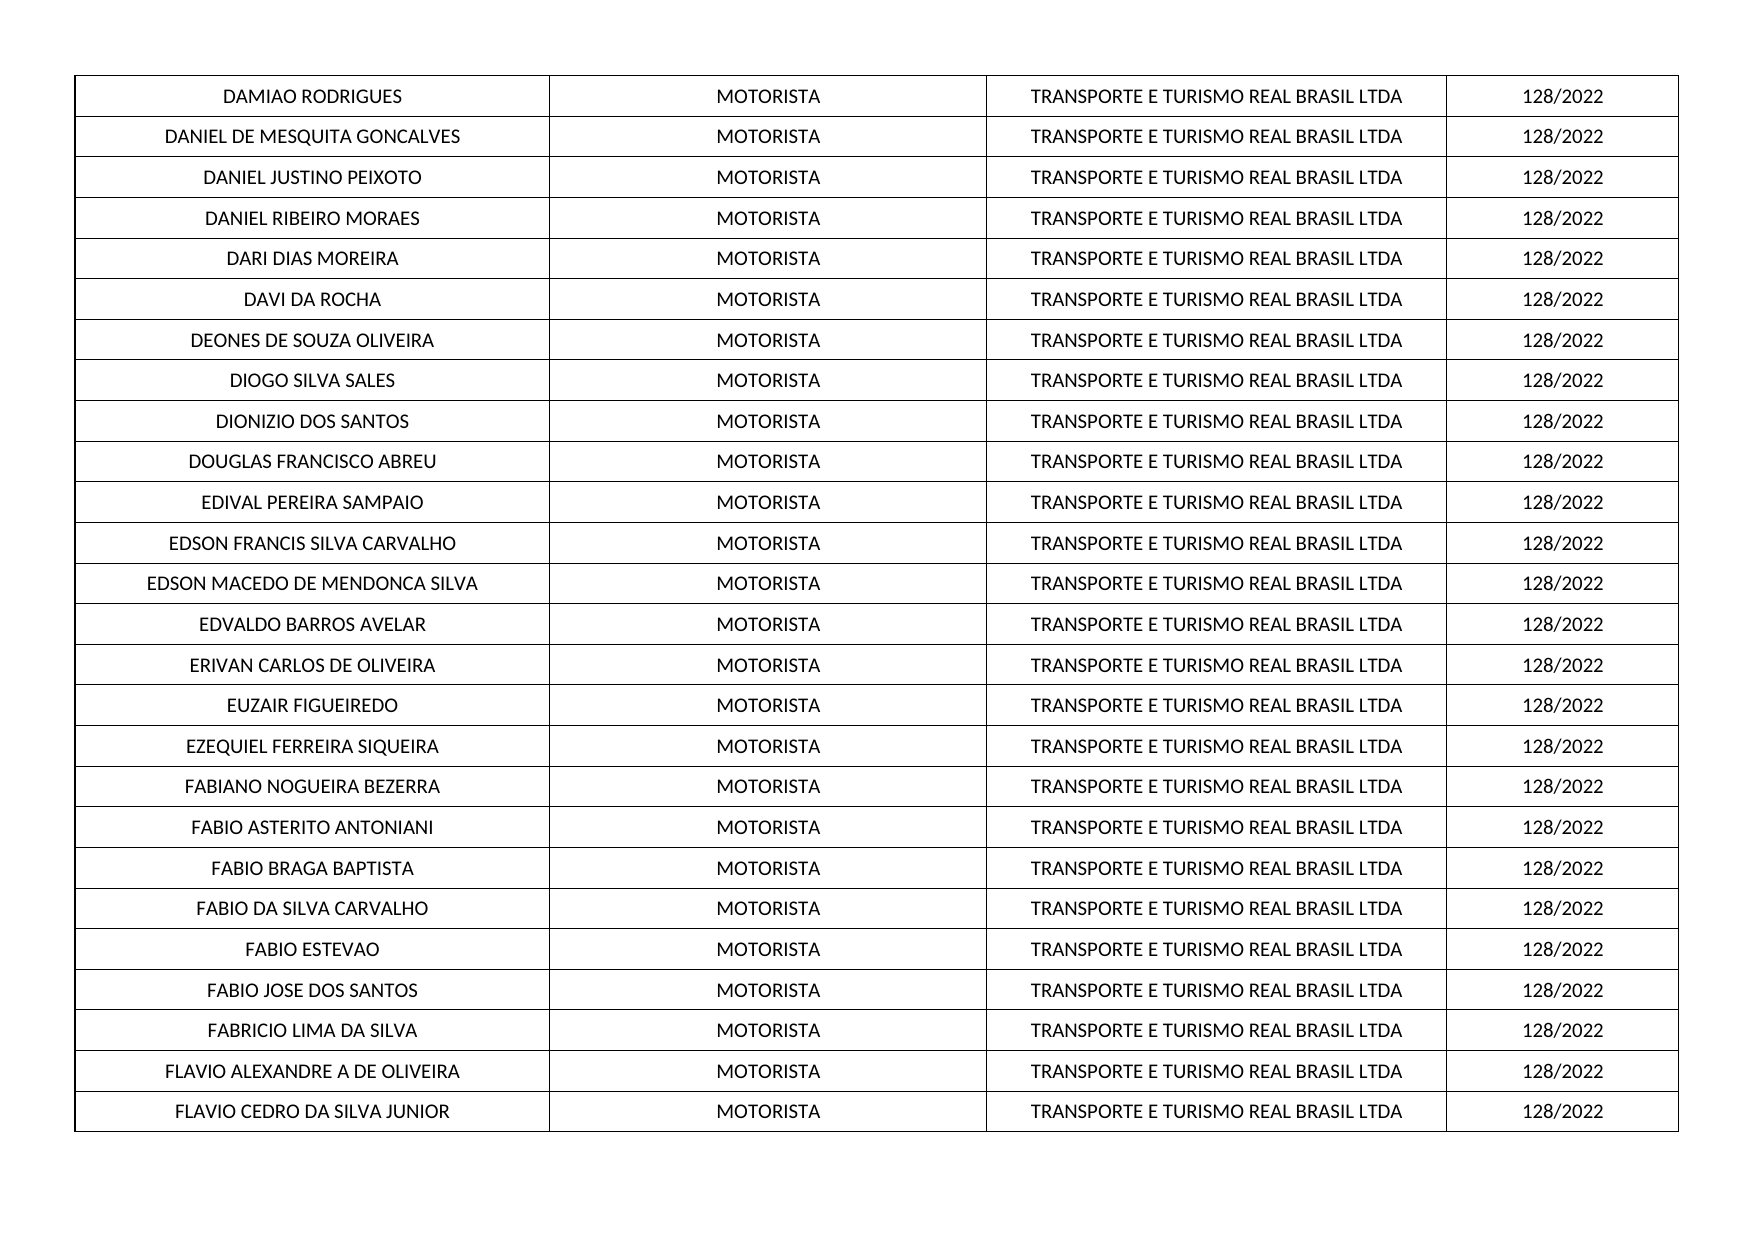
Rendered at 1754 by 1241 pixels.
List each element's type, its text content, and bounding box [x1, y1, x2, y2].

table_cell 128/2022 [1447, 360, 1678, 400]
table_cell MOTORISTA [550, 564, 986, 603]
table_cell 128/2022 [1447, 848, 1678, 887]
table_cell TRANSPORTE E TURISMO REAL BRASIL LTDA [987, 767, 1446, 806]
table_cell FABIO ASTERITO ANTONIANI [76, 807, 549, 847]
table_cell MOTORISTA [550, 767, 986, 806]
table_cell 128/2022 [1447, 76, 1678, 116]
table_cell MOTORISTA [550, 320, 986, 359]
table_cell TRANSPORTE E TURISMO REAL BRASIL LTDA [987, 198, 1446, 237]
table_cell DANIEL JUSTINO PEIXOTO [76, 157, 549, 197]
table_cell MOTORISTA [550, 117, 986, 156]
table_cell MOTORISTA [550, 523, 986, 562]
table_cell 128/2022 [1447, 1092, 1678, 1131]
table_cell TRANSPORTE E TURISMO REAL BRASIL LTDA [987, 239, 1446, 278]
table_cell 128/2022 [1447, 279, 1678, 319]
table_cell DIONIZIO DOS SANTOS [76, 401, 549, 441]
table_cell 128/2022 [1447, 239, 1678, 278]
table_cell 128/2022 [1447, 523, 1678, 562]
table_cell 128/2022 [1447, 564, 1678, 603]
table_cell 128/2022 [1447, 604, 1678, 644]
table_cell DARI DIAS MOREIRA [76, 239, 549, 278]
table_cell MOTORISTA [550, 1010, 986, 1050]
table_cell DANIEL RIBEIRO MORAES [76, 198, 549, 237]
table_cell 128/2022 [1447, 767, 1678, 806]
table_cell FABIO DA SILVA CARVALHO [76, 889, 549, 928]
table_cell 128/2022 [1447, 117, 1678, 156]
table_cell TRANSPORTE E TURISMO REAL BRASIL LTDA [987, 76, 1446, 116]
table_cell MOTORISTA [550, 76, 986, 116]
table_cell 128/2022 [1447, 807, 1678, 847]
table_cell 128/2022 [1447, 442, 1678, 481]
table_cell MOTORISTA [550, 970, 986, 1009]
table_cell TRANSPORTE E TURISMO REAL BRASIL LTDA [987, 1010, 1446, 1050]
table_cell EUZAIR FIGUEIREDO [76, 685, 549, 725]
table_cell 128/2022 [1447, 645, 1678, 684]
table_cell FLAVIO ALEXANDRE A DE OLIVEIRA [76, 1051, 549, 1091]
table_cell TRANSPORTE E TURISMO REAL BRASIL LTDA [987, 604, 1446, 644]
table_cell MOTORISTA [550, 239, 986, 278]
table_cell TRANSPORTE E TURISMO REAL BRASIL LTDA [987, 117, 1446, 156]
table_cell MOTORISTA [550, 645, 986, 684]
table_cell DEONES DE SOUZA OLIVEIRA [76, 320, 549, 359]
table_cell TRANSPORTE E TURISMO REAL BRASIL LTDA [987, 889, 1446, 928]
table_cell MOTORISTA [550, 929, 986, 969]
table_cell ERIVAN CARLOS DE OLIVEIRA [76, 645, 549, 684]
table_cell MOTORISTA [550, 807, 986, 847]
table_cell TRANSPORTE E TURISMO REAL BRASIL LTDA [987, 523, 1446, 562]
table_cell TRANSPORTE E TURISMO REAL BRASIL LTDA [987, 645, 1446, 684]
table_cell 128/2022 [1447, 157, 1678, 197]
table_cell DOUGLAS FRANCISCO ABREU [76, 442, 549, 481]
table_cell TRANSPORTE E TURISMO REAL BRASIL LTDA [987, 482, 1446, 522]
table_cell EDIVAL PEREIRA SAMPAIO [76, 482, 549, 522]
table_cell TRANSPORTE E TURISMO REAL BRASIL LTDA [987, 320, 1446, 359]
table_cell TRANSPORTE E TURISMO REAL BRASIL LTDA [987, 279, 1446, 319]
table_cell FABIO JOSE DOS SANTOS [76, 970, 549, 1009]
table_cell TRANSPORTE E TURISMO REAL BRASIL LTDA [987, 685, 1446, 725]
table_cell TRANSPORTE E TURISMO REAL BRASIL LTDA [987, 970, 1446, 1009]
table_cell TRANSPORTE E TURISMO REAL BRASIL LTDA [987, 442, 1446, 481]
table_cell 128/2022 [1447, 970, 1678, 1009]
table_cell EDSON MACEDO DE MENDONCA SILVA [76, 564, 549, 603]
table_cell 128/2022 [1447, 1051, 1678, 1091]
table_cell 128/2022 [1447, 401, 1678, 441]
table_cell 128/2022 [1447, 889, 1678, 928]
table_cell MOTORISTA [550, 848, 986, 887]
table_cell 128/2022 [1447, 482, 1678, 522]
table_cell TRANSPORTE E TURISMO REAL BRASIL LTDA [987, 360, 1446, 400]
table_cell FABIO BRAGA BAPTISTA [76, 848, 549, 887]
table_cell TRANSPORTE E TURISMO REAL BRASIL LTDA [987, 1092, 1446, 1131]
table_cell DAMIAO RODRIGUES [76, 76, 549, 116]
table_cell EDVALDO BARROS AVELAR [76, 604, 549, 644]
table_cell 128/2022 [1447, 726, 1678, 766]
table_cell TRANSPORTE E TURISMO REAL BRASIL LTDA [987, 807, 1446, 847]
table_cell DAVI DA ROCHA [76, 279, 549, 319]
table_cell FABIANO NOGUEIRA BEZERRA [76, 767, 549, 806]
table_cell MOTORISTA [550, 442, 986, 481]
table_cell MOTORISTA [550, 157, 986, 197]
table_cell DANIEL DE MESQUITA GONCALVES [76, 117, 549, 156]
table_cell TRANSPORTE E TURISMO REAL BRASIL LTDA [987, 929, 1446, 969]
table_cell FABIO ESTEVAO [76, 929, 549, 969]
table_cell MOTORISTA [550, 604, 986, 644]
table_cell TRANSPORTE E TURISMO REAL BRASIL LTDA [987, 726, 1446, 766]
table_cell MOTORISTA [550, 1051, 986, 1091]
table_cell DIOGO SILVA SALES [76, 360, 549, 400]
table_cell MOTORISTA [550, 726, 986, 766]
table_cell TRANSPORTE E TURISMO REAL BRASIL LTDA [987, 157, 1446, 197]
table_cell 128/2022 [1447, 320, 1678, 359]
table_cell EDSON FRANCIS SILVA CARVALHO [76, 523, 549, 562]
table_cell EZEQUIEL FERREIRA SIQUEIRA [76, 726, 549, 766]
table_cell 128/2022 [1447, 929, 1678, 969]
table_cell MOTORISTA [550, 685, 986, 725]
table_cell MOTORISTA [550, 360, 986, 400]
table_cell MOTORISTA [550, 889, 986, 928]
table_cell 128/2022 [1447, 198, 1678, 237]
table_cell TRANSPORTE E TURISMO REAL BRASIL LTDA [987, 1051, 1446, 1091]
table_cell 128/2022 [1447, 1010, 1678, 1050]
table_cell TRANSPORTE E TURISMO REAL BRASIL LTDA [987, 564, 1446, 603]
table_cell TRANSPORTE E TURISMO REAL BRASIL LTDA [987, 401, 1446, 441]
table_cell MOTORISTA [550, 401, 986, 441]
table_cell 128/2022 [1447, 685, 1678, 725]
table_cell MOTORISTA [550, 1092, 986, 1131]
table_cell TRANSPORTE E TURISMO REAL BRASIL LTDA [987, 848, 1446, 887]
table_cell MOTORISTA [550, 279, 986, 319]
table_cell FLAVIO CEDRO DA SILVA JUNIOR [76, 1092, 549, 1131]
table_cell MOTORISTA [550, 482, 986, 522]
table_cell MOTORISTA [550, 198, 986, 237]
table_cell FABRICIO LIMA DA SILVA [76, 1010, 549, 1050]
